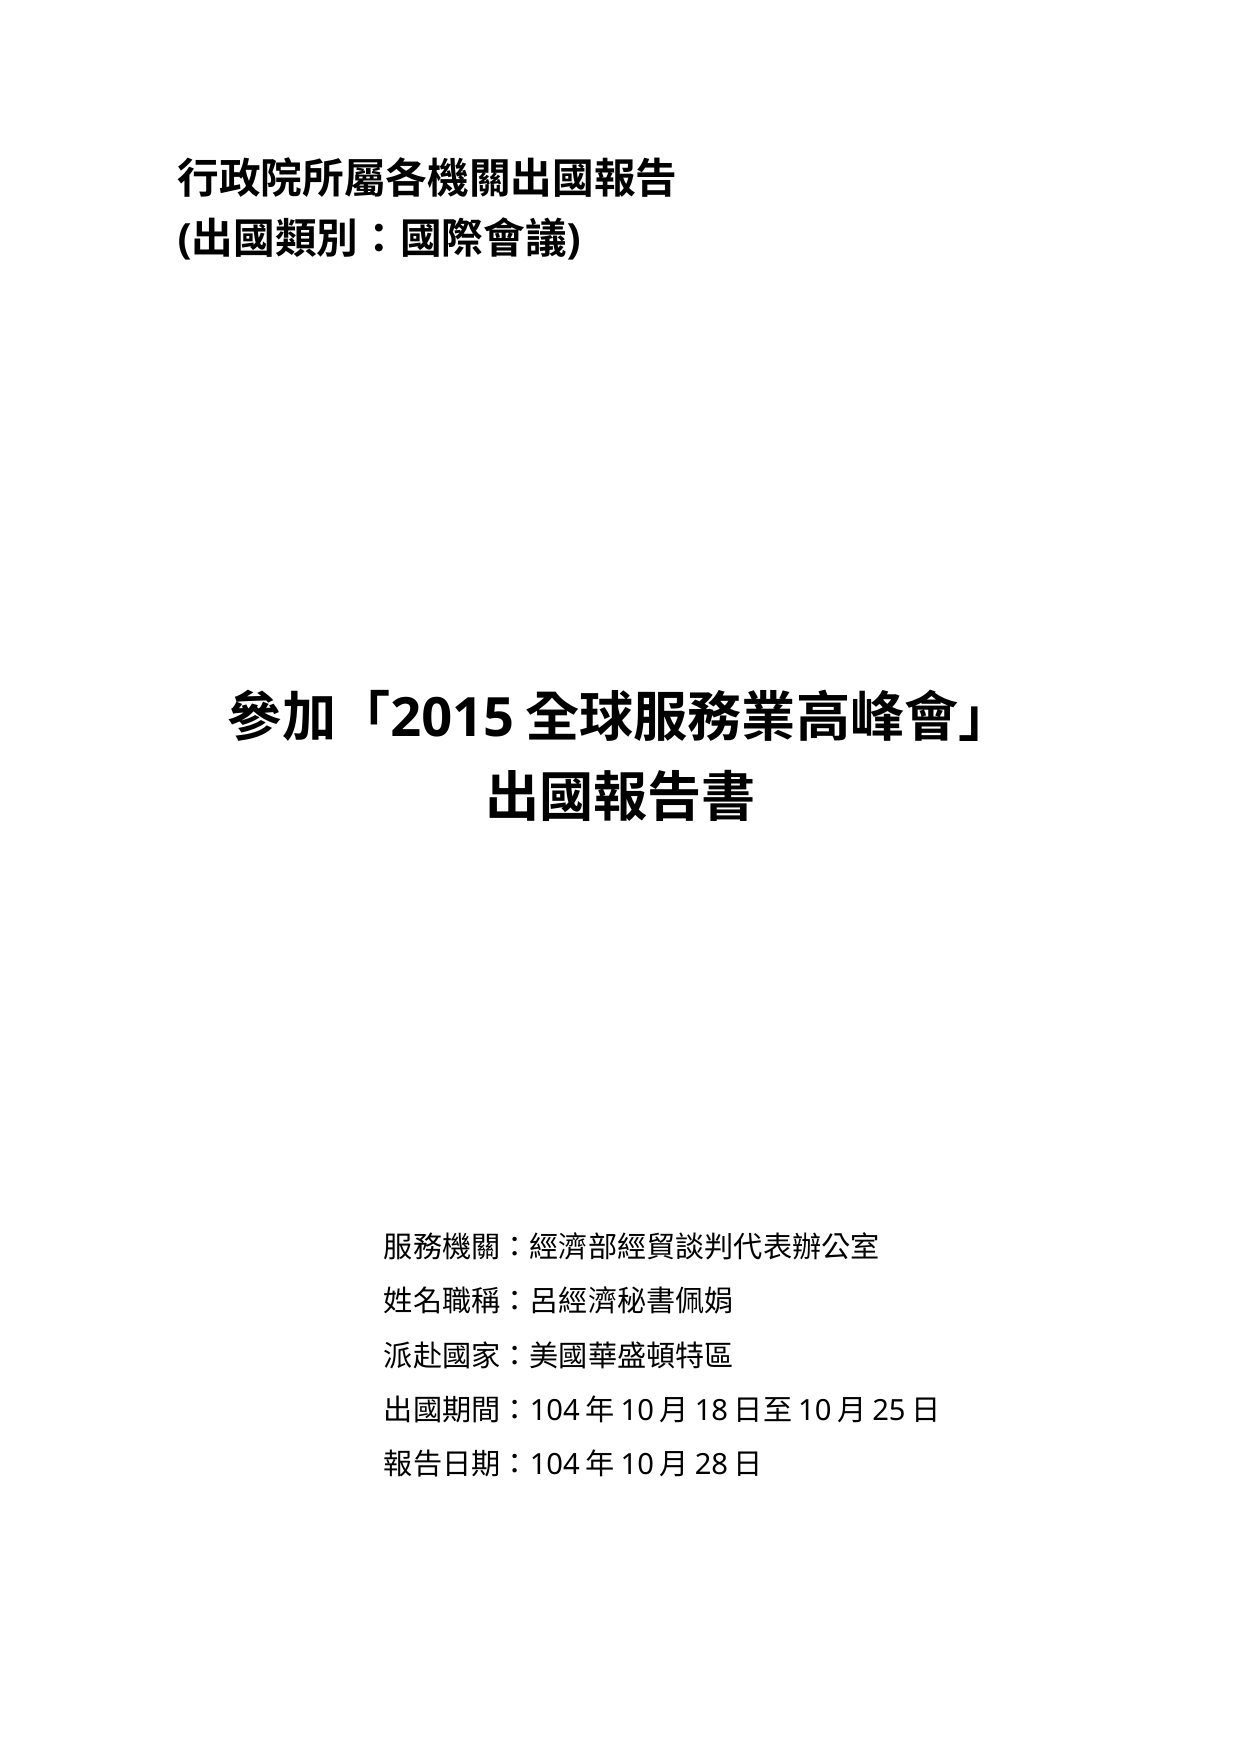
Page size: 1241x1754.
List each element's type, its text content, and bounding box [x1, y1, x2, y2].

text 參加「2015全球服務業高峰會」 [177, 693, 1063, 748]
text 派赴國家：美國華盛頓特區 [177, 1323, 1063, 1377]
text (出國類別：國際會議) [177, 210, 1063, 264]
text 姓名職稱：呂經濟秘書佩娟 [177, 1268, 1063, 1323]
text 行政院所屬各機關出國報告 [177, 150, 1063, 204]
text 出國期間：104年10月18日至10月25日 [177, 1377, 1063, 1431]
text 報告日期：104年10月28日 [177, 1431, 1063, 1485]
text 出國報告書 [177, 773, 1063, 827]
text 服務機關：經濟部經貿談判代表辦公室 [177, 1214, 1063, 1268]
